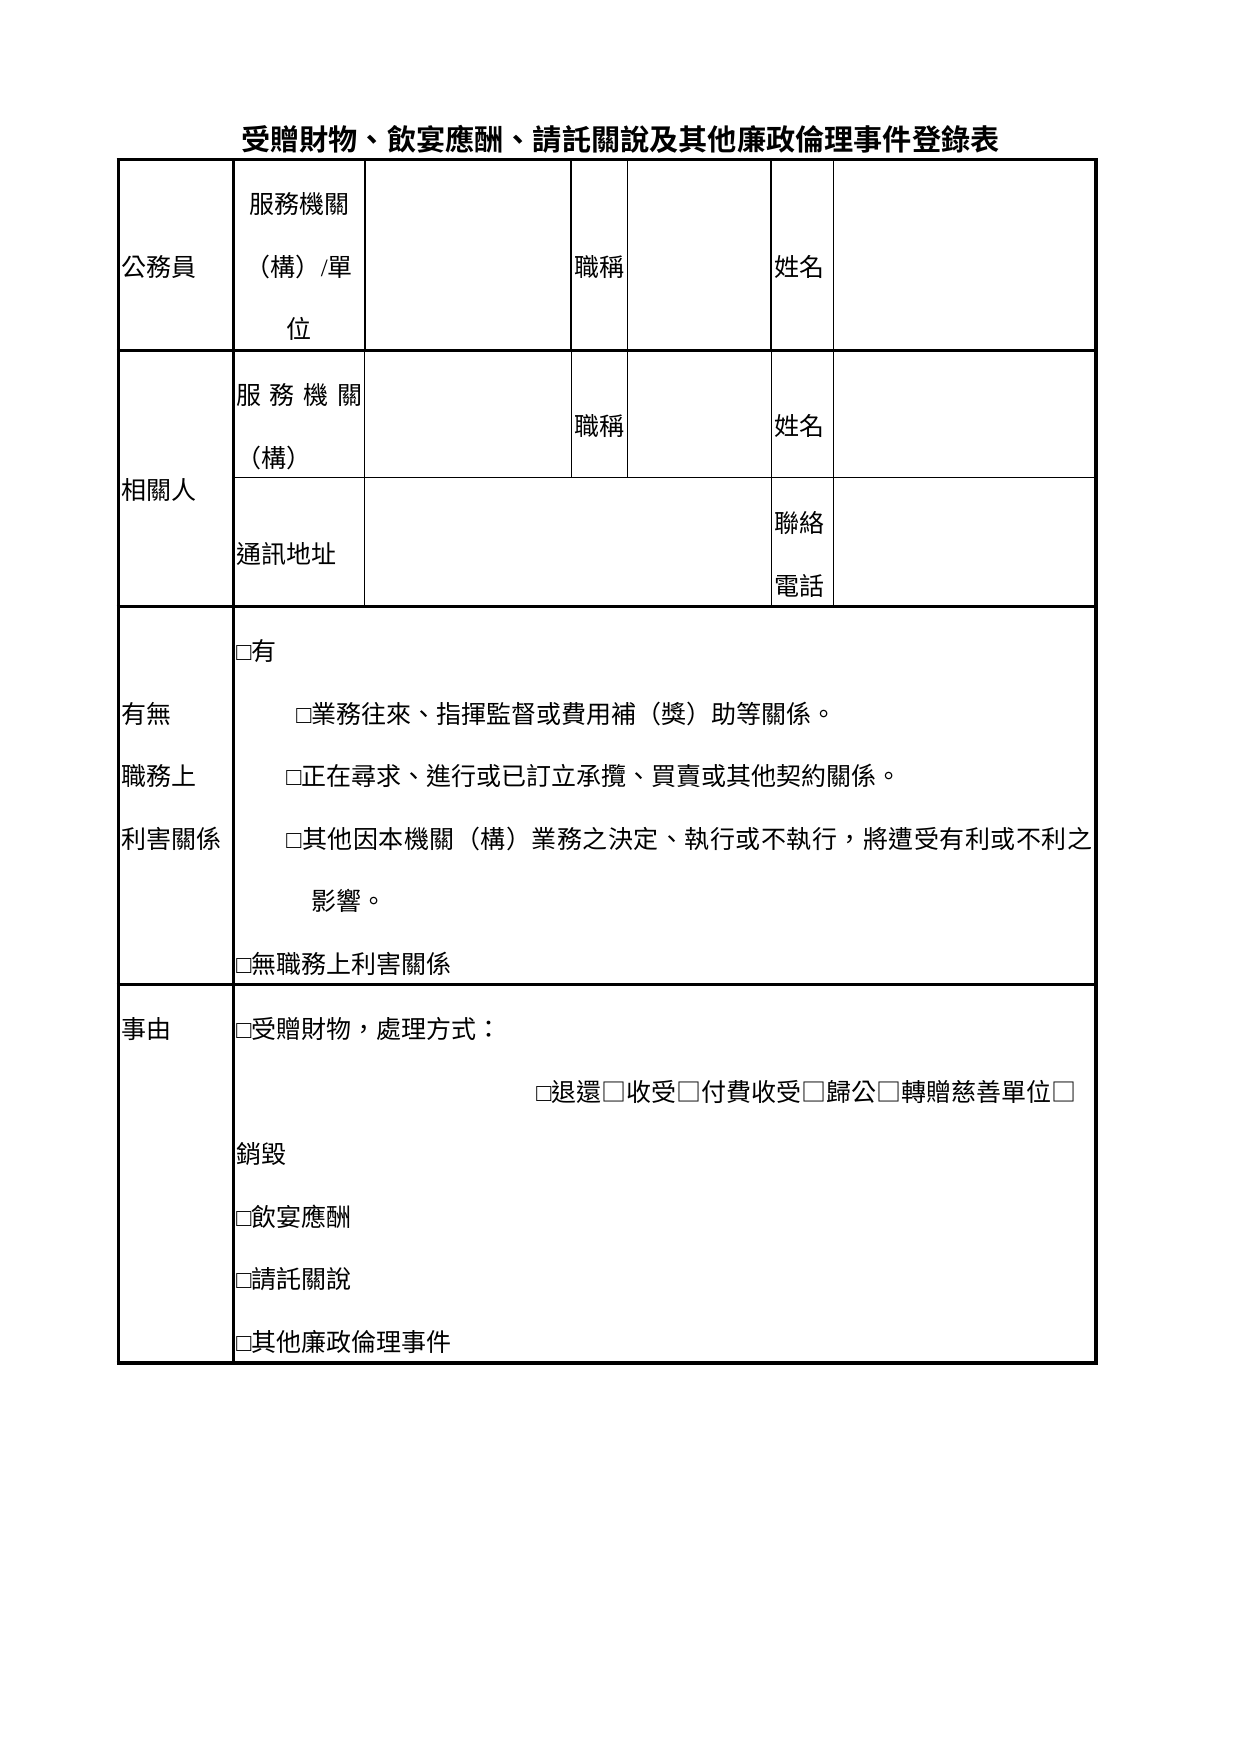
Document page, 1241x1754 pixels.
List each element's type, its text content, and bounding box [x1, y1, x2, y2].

table_header 職稱 [572, 161, 627, 349]
table_header 服務機關（構）/單位 [235, 161, 364, 349]
text 受贈財物、飲宴應酬、請託關說及其他廉政倫理事件登錄表 [118, 96, 1122, 158]
table_cell 服務機關（構） [235, 352, 364, 477]
table_cell 有無 職務上 利害關係 [120, 608, 232, 983]
table_cell [834, 478, 1094, 605]
table_header 公務員 [120, 161, 232, 349]
table_header [366, 161, 570, 349]
table_header 姓名 [772, 161, 833, 349]
table_cell [365, 478, 771, 605]
table_header [628, 161, 770, 349]
table_cell [834, 352, 1094, 477]
table_cell 職稱 [572, 352, 627, 477]
table_cell □有 □業務往來、指揮監督或費用補（獎）助等關係。 □正在尋求、進行或已訂立承攬、買賣或其他契約關係。 □其他因本機關（構）業務之決定、執行或不執行，將遭受有利或不利之影響。 □無職務上利害關係 [235, 608, 1094, 983]
table_header [834, 161, 1094, 349]
table_cell 相關人 [120, 352, 232, 605]
table_cell [628, 352, 771, 477]
table_cell 通訊地址 [235, 478, 364, 605]
table_cell [365, 352, 571, 477]
table_cell 事由 [120, 986, 232, 1361]
table_cell 聯絡電話 [772, 478, 833, 605]
table_cell 姓名 [772, 352, 833, 477]
table_cell □受贈財物，處理方式： □退還□收受□付費收受□歸公□轉贈慈善單位□銷毀 □飲宴應酬 □請託關說 □其他廉政倫理事件 [235, 986, 1094, 1361]
